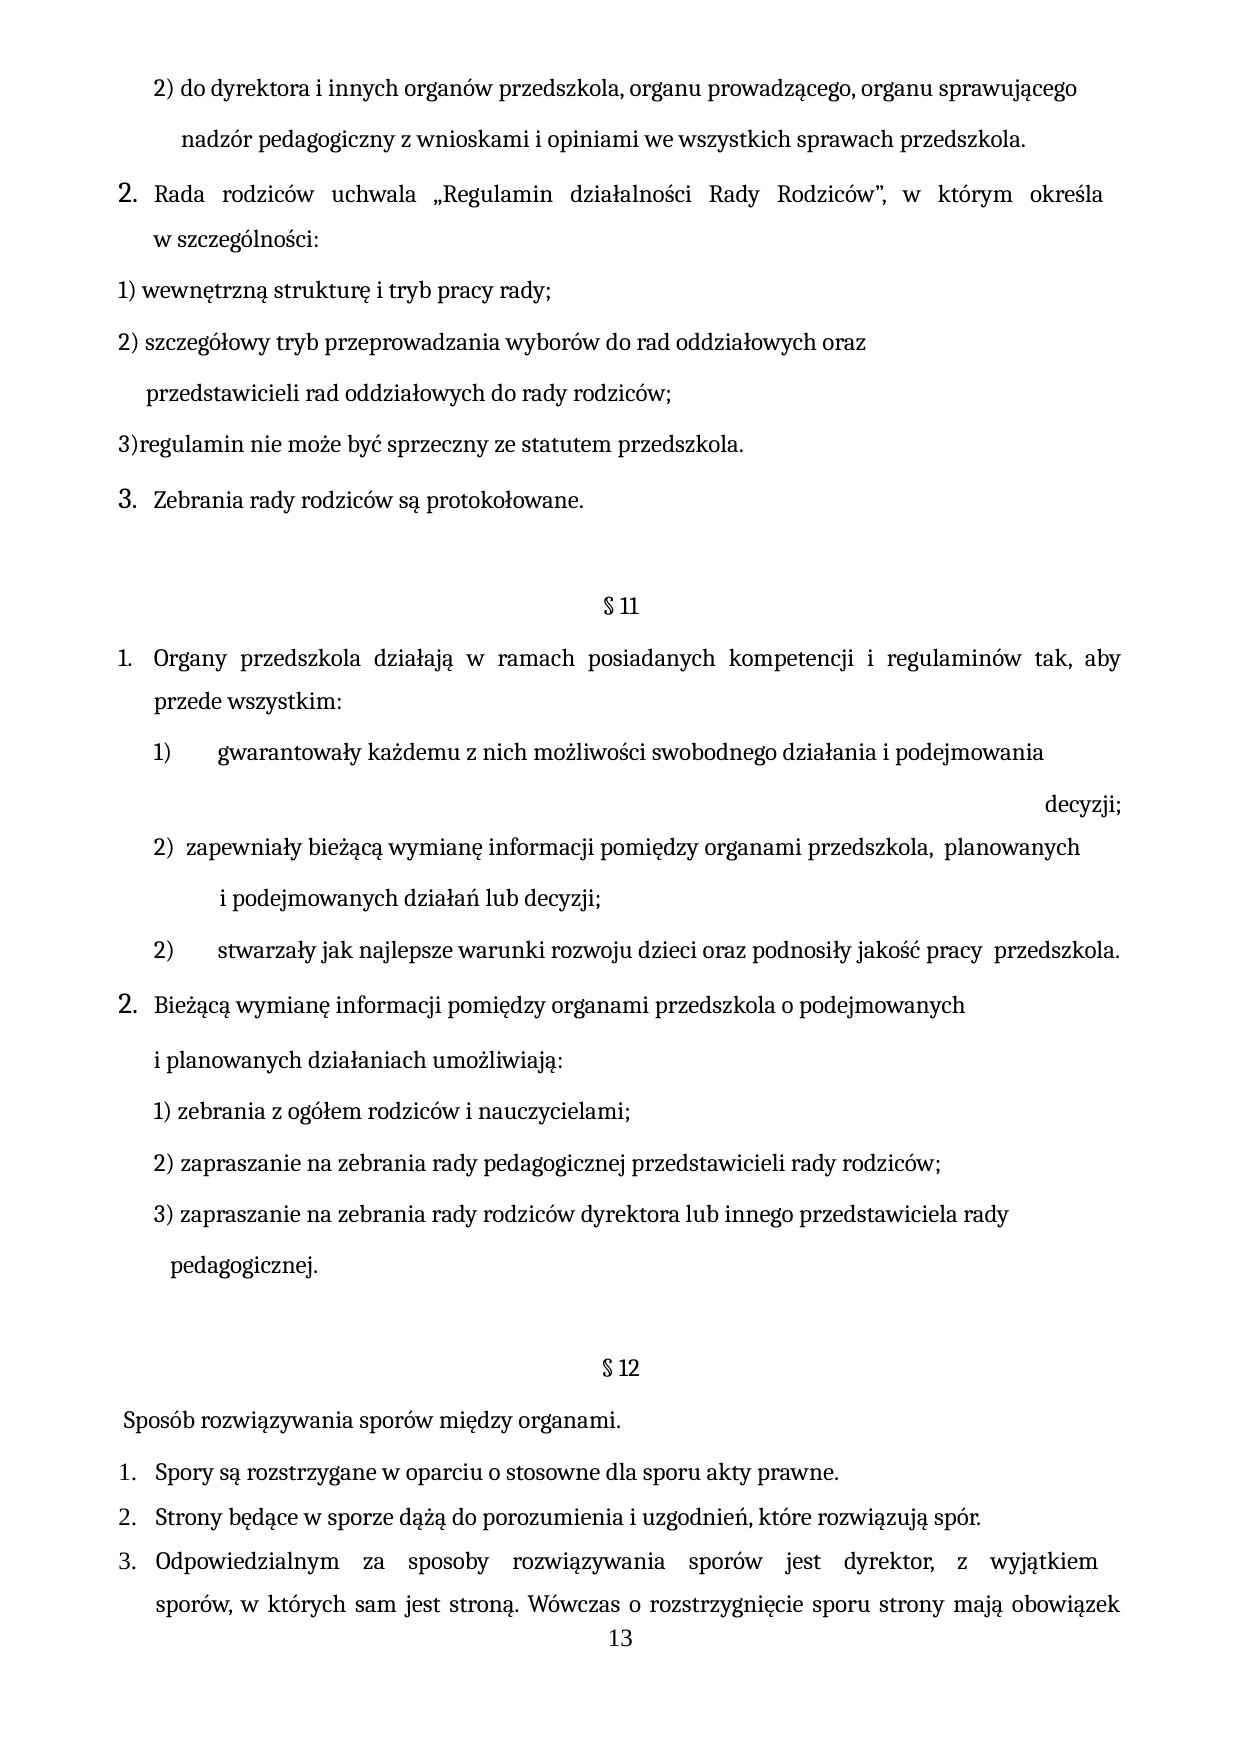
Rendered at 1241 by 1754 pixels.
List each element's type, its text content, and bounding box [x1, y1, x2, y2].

text § 11 [118, 592, 1122, 621]
text decyzji; 2) zapewniały bieżącą wymianę informacji pomiędzy organami przedszkola, planowanych [153, 789, 1122, 861]
text § 12 [118, 1354, 1122, 1383]
text 2) do dyrektora i innych organów przedszkola, organu prowadzącego, organu sprawującego [153, 74, 1122, 102]
text 3) zapraszanie na zebrania rady rodziców dyrektora lub innego przedstawiciela rady [153, 1200, 1122, 1229]
text 1) zebrania z ogółem rodziców i nauczycielami; [153, 1097, 1122, 1126]
list stwarzały jak najlepsze warunki rozwoju dzieci oraz podnosiły jakość pracy przedszkola. [153, 936, 1122, 964]
text i podejmowanych działań lub decyzji; [153, 884, 1122, 913]
list Zebrania rady rodziców są protokołowane. [118, 482, 1122, 515]
list Odpowiedzialnym za sposoby rozwiązywania sporów jest dyrektor, z wyjątkiem sporów, w których sam jest stroną. Wówczas o rozstrzygnięcie sporu strony mają obowiązek [118, 1546, 1122, 1619]
text nadzór pedagogiczny z wnioskami i opiniami we wszystkich sprawach przedszkola. [153, 125, 1122, 154]
list Organy przedszkola działają w ramach posiadanych kompetencji i regulaminów tak, aby przede wszystkim: [118, 643, 1122, 715]
text przedstawicieli rad oddziałowych do rady rodziców; [118, 379, 1122, 408]
list Rada rodziców uchwala „Regulamin działalności Rady Rodziców”, w którym określa w szczególności: [118, 177, 1122, 253]
text 2) szczegółowy tryb przeprowadzania wyborów do rad oddziałowych oraz [118, 327, 1122, 356]
text 2) zapraszanie na zebrania rady pedagogicznej przedstawicieli rady rodziców; [153, 1148, 1122, 1177]
text 1) wewnętrzną strukturę i tryb pracy rady; [118, 276, 1122, 305]
list Spory są rozstrzygane w oparciu o stosowne dla sporu akty prawne. [118, 1457, 1122, 1487]
text Sposób rozwiązywania sporów między organami. [118, 1406, 1122, 1434]
list Bieżącą wymianę informacji pomiędzy organami przedszkola o podejmowanych [118, 987, 1122, 1021]
list gwarantowały każdemu z nich możliwości swobodnego działania i podejmowania [153, 738, 1122, 767]
text i planowanych działaniach umożliwiają: [153, 1046, 1122, 1074]
text 3)regulamin nie może być sprzeczny ze statutem przedszkola. [118, 430, 1122, 459]
text pedagogicznej. [153, 1251, 1122, 1280]
list Strony będące w sporze dążą do porozumienia i uzgodnień, które rozwiązują spór. [118, 1502, 1122, 1531]
